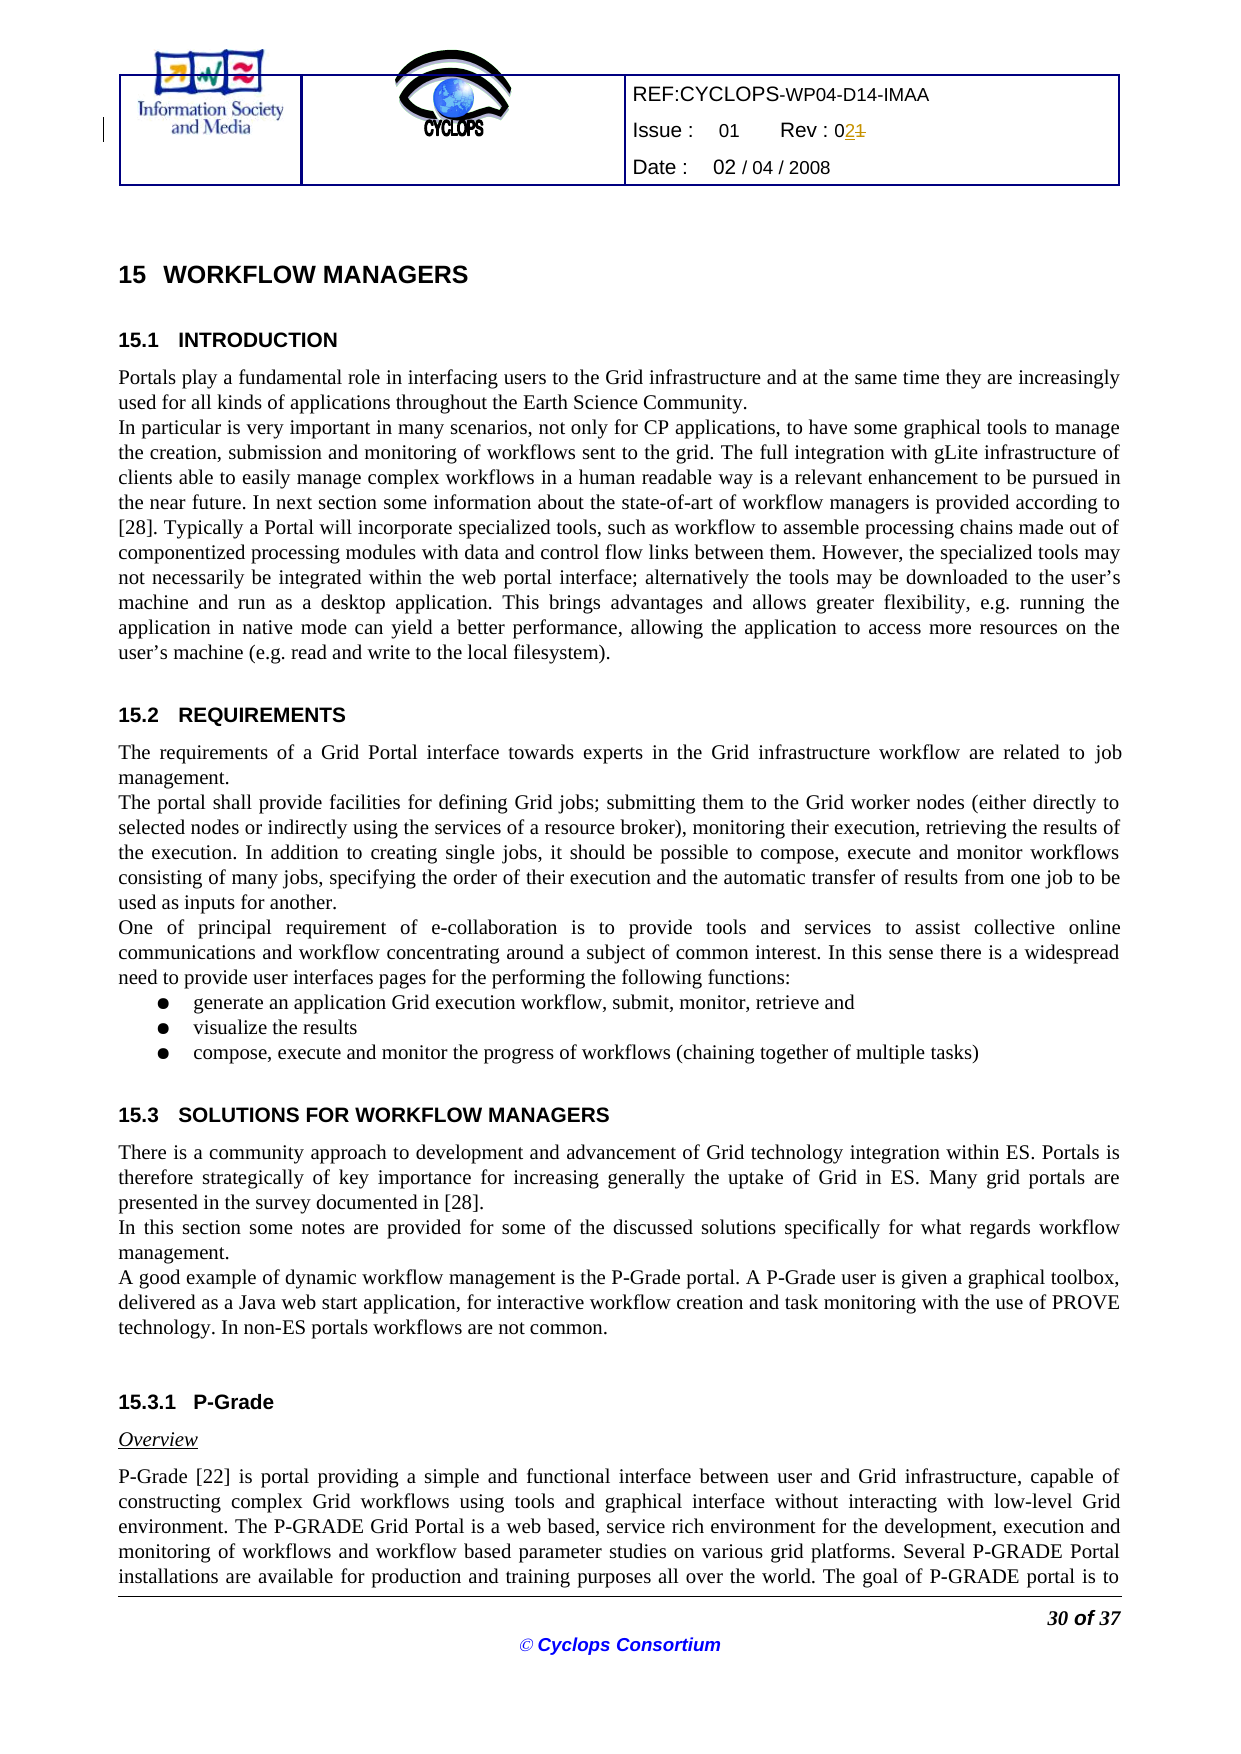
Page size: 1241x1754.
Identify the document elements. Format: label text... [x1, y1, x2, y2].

text Overview [118, 1426, 1122, 1451]
list generate an application Grid execution workflow, submit, monitor, retrieve and [156, 989, 1122, 1014]
text One of principal requirement of e-collaboration is to provide tools and services to assist collective online communications and workflow concentrating around a subject of common interest. In this sense there is a widespread need to provide user interfaces pages for the performing the following functions: [118, 914, 1122, 989]
subtitle Solutions for workflow managers [118, 1101, 1122, 1126]
text In this section some notes are provided for some of the discussed solutions specifically for what regards workflow management. [118, 1214, 1122, 1264]
text Portals play a fundamental role in interfacing users to the Grid infrastructure and at the same time they are increasingly used for all kinds of applications throughout the Earth Science Community. [118, 364, 1122, 414]
subtitle Requirements [118, 701, 1122, 726]
text The requirements of a Grid Portal interface towards experts in the Grid infrastructure workflow are related to job management. [118, 739, 1122, 789]
subtitle P-Grade [118, 1389, 1122, 1414]
picture [137, 76, 284, 135]
list visualize the results [156, 1014, 1122, 1039]
picture [137, 49, 284, 74]
subtitle Introduction [118, 326, 1122, 351]
picture [395, 76, 512, 124]
list compose, execute and monitor the progress of workflows (chaining together of multiple tasks) [156, 1039, 1122, 1064]
text The portal shall provide facilities for defining Grid jobs; submitting them to the Grid worker nodes (either directly to selected nodes or indirectly using the services of a resource broker), monitoring their execution, retrieving the results of the execution. In addition to creating single jobs, it should be possible to compose, execute and monitor workflows consisting of many jobs, specifying the order of their execution and the automatic transfer of results from one job to be used as inputs for another. [118, 789, 1122, 914]
text A good example of dynamic workflow management is the P-Grade portal. A P-Grade user is given a graphical toolbox, delivered as a Java web start application, for interactive workflow creation and task monitoring with the use of PROVE technology. In non-ES portals workflows are not common. [118, 1264, 1122, 1339]
text There is a community approach to development and advancement of Grid technology integration within ES. Portals is therefore strategically of key importance for increasing generally the uptake of Grid in ES. Many grid portals are presented in the survey documented in [28]. [118, 1139, 1122, 1214]
subtitle Workflow managers [118, 261, 1122, 289]
picture [395, 49, 512, 74]
text In particular is very important in many scenarios, not only for CP applications, to have some graphical tools to manage the creation, submission and monitoring of workflows sent to the grid. The full integration with gLite infrastructure of clients able to easily manage complex workflows in a human readable way is a relevant enhancement to be pursued in the near future. In next section some information about the state-of-art of workflow managers is provided according to [28]. Typically a Portal will incorporate specialized tools, such as workflow to assemble processing chains made out of componentized processing modules with data and control flow links between them. However, the specialized tools may not necessarily be integrated within the web portal interface; alternatively the tools may be downloaded to the user’s machine and run as a desktop application. This brings advantages and allows greater flexibility, e.g. running the application in native mode can yield a better performance, allowing the application to access more resources on the user’s machine (e.g. read and write to the local filesystem). [118, 414, 1122, 664]
text P-Grade [22] is portal providing a simple and functional interface between user and Grid infrastructure, capable of constructing complex Grid workflows using tools and graphical interface without interacting with low-level Grid environment. The P-GRADE Grid Portal is a web based, service rich environment for the development, execution and monitoring of workflows and workflow based parameter studies on various grid platforms. Several P-GRADE Portal installations are available for production and training purposes all over the world. The goal of P-GRADE portal is to [118, 1463, 1122, 1588]
